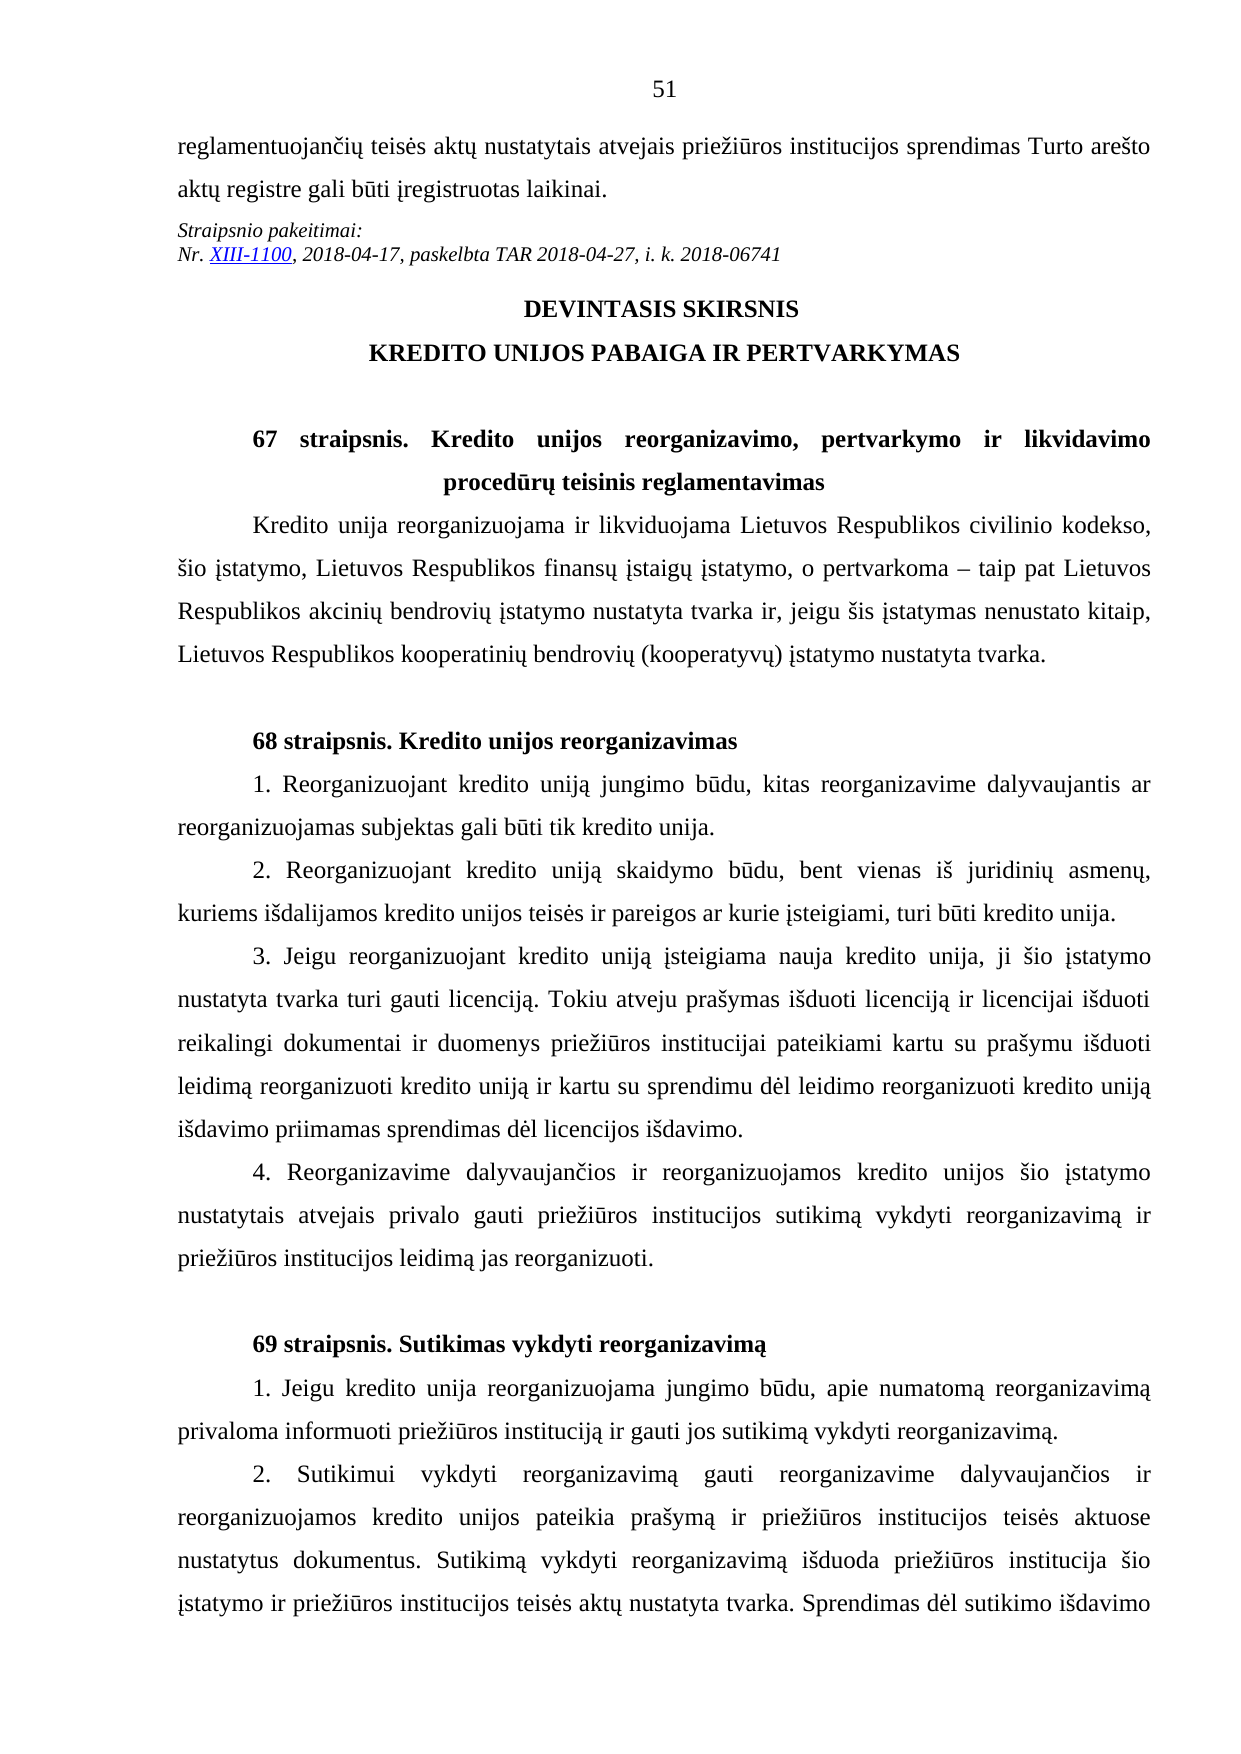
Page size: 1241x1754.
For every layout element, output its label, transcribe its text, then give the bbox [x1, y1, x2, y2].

text 67 straipsnis. Kredito unijos reorganizavimo, pertvarkymo ir likvidavimo procedūrų teisinis reglamentavimas [252, 424, 1152, 496]
text 68 straipsnis. Kredito unijos reorganizavimas [177, 726, 1152, 754]
text DEVINTASIS SKIRSNIS [177, 294, 1152, 323]
text 1. Jeigu kredito unija reorganizuojama jungimo būdu, apie numatomą reorganizavimą privaloma informuoti priežiūros instituciją ir gauti jos sutikimą vykdyti reorganizavimą. [177, 1373, 1152, 1444]
text 3. Jeigu reorganizuojant kredito uniją įsteigiama nauja kredito unija, ji šio įstatymo nustatyta tvarka turi gauti licenciją. Tokiu atveju prašymas išduoti licenciją ir licencijai išduoti reikalingi dokumentai ir duomenys priežiūros institucijai pateikiami kartu su prašymu išduoti leidimą reorganizuoti kredito uniją ir kartu su sprendimu dėl leidimo reorganizuoti kredito uniją išdavimo priimamas sprendimas dėl licencijos išdavimo. [177, 941, 1152, 1143]
text 2. Sutikimui vykdyti reorganizavimą gauti reorganizavime dalyvaujančios ir reorganizuojamos kredito unijos pateikia prašymą ir priežiūros institucijos teisės aktuose nustatytus dokumentus. Sutikimą vykdyti reorganizavimą išduoda priežiūros institucija šio įstatymo ir priežiūros institucijos teisės aktų nustatyta tvarka. Sprendimas dėl sutikimo išdavimo [177, 1459, 1152, 1617]
text 2. Reorganizuojant kredito uniją skaidymo būdu, bent vienas iš juridinių asmenų, kuriems išdalijamos kredito unijos teisės ir pareigos ar kurie įsteigiami, turi būti kredito unija. [177, 855, 1152, 927]
text KREDITO UNIJOS PABAIGA IR PERTVARKYMAS [177, 338, 1152, 366]
text Nr. XIII-1100, 2018-04-17, paskelbta TAR 2018-04-27, i. k. 2018-06741 [177, 242, 1152, 266]
text reglamentuojančių teisės aktų nustatytais atvejais priežiūros institucijos sprendimas Turto arešto aktų registre gali būti įregistruotas laikinai. [177, 131, 1152, 203]
text Kredito unija reorganizuojama ir likviduojama Lietuvos Respublikos civilinio kodekso, šio įstatymo, Lietuvos Respublikos finansų įstaigų įstatymo, o pertvarkoma – taip pat Lietuvos Respublikos akcinių bendrovių įstatymo nustatyta tvarka ir, jeigu šis įstatymas nenustato kitaip, Lietuvos Respublikos kooperatinių bendrovių (kooperatyvų) įstatymo nustatyta tvarka. [177, 510, 1152, 668]
text 4. Reorganizavime dalyvaujančios ir reorganizuojamos kredito unijos šio įstatymo nustatytais atvejais privalo gauti priežiūros institucijos sutikimą vykdyti reorganizavimą ir priežiūros institucijos leidimą jas reorganizuoti. [177, 1157, 1152, 1272]
text Straipsnio pakeitimai: [177, 218, 1152, 242]
text 1. Reorganizuojant kredito uniją jungimo būdu, kitas reorganizavime dalyvaujantis ar reorganizuojamas subjektas gali būti tik kredito unija. [177, 769, 1152, 841]
text 69 straipsnis. Sutikimas vykdyti reorganizavimą [177, 1329, 1152, 1358]
